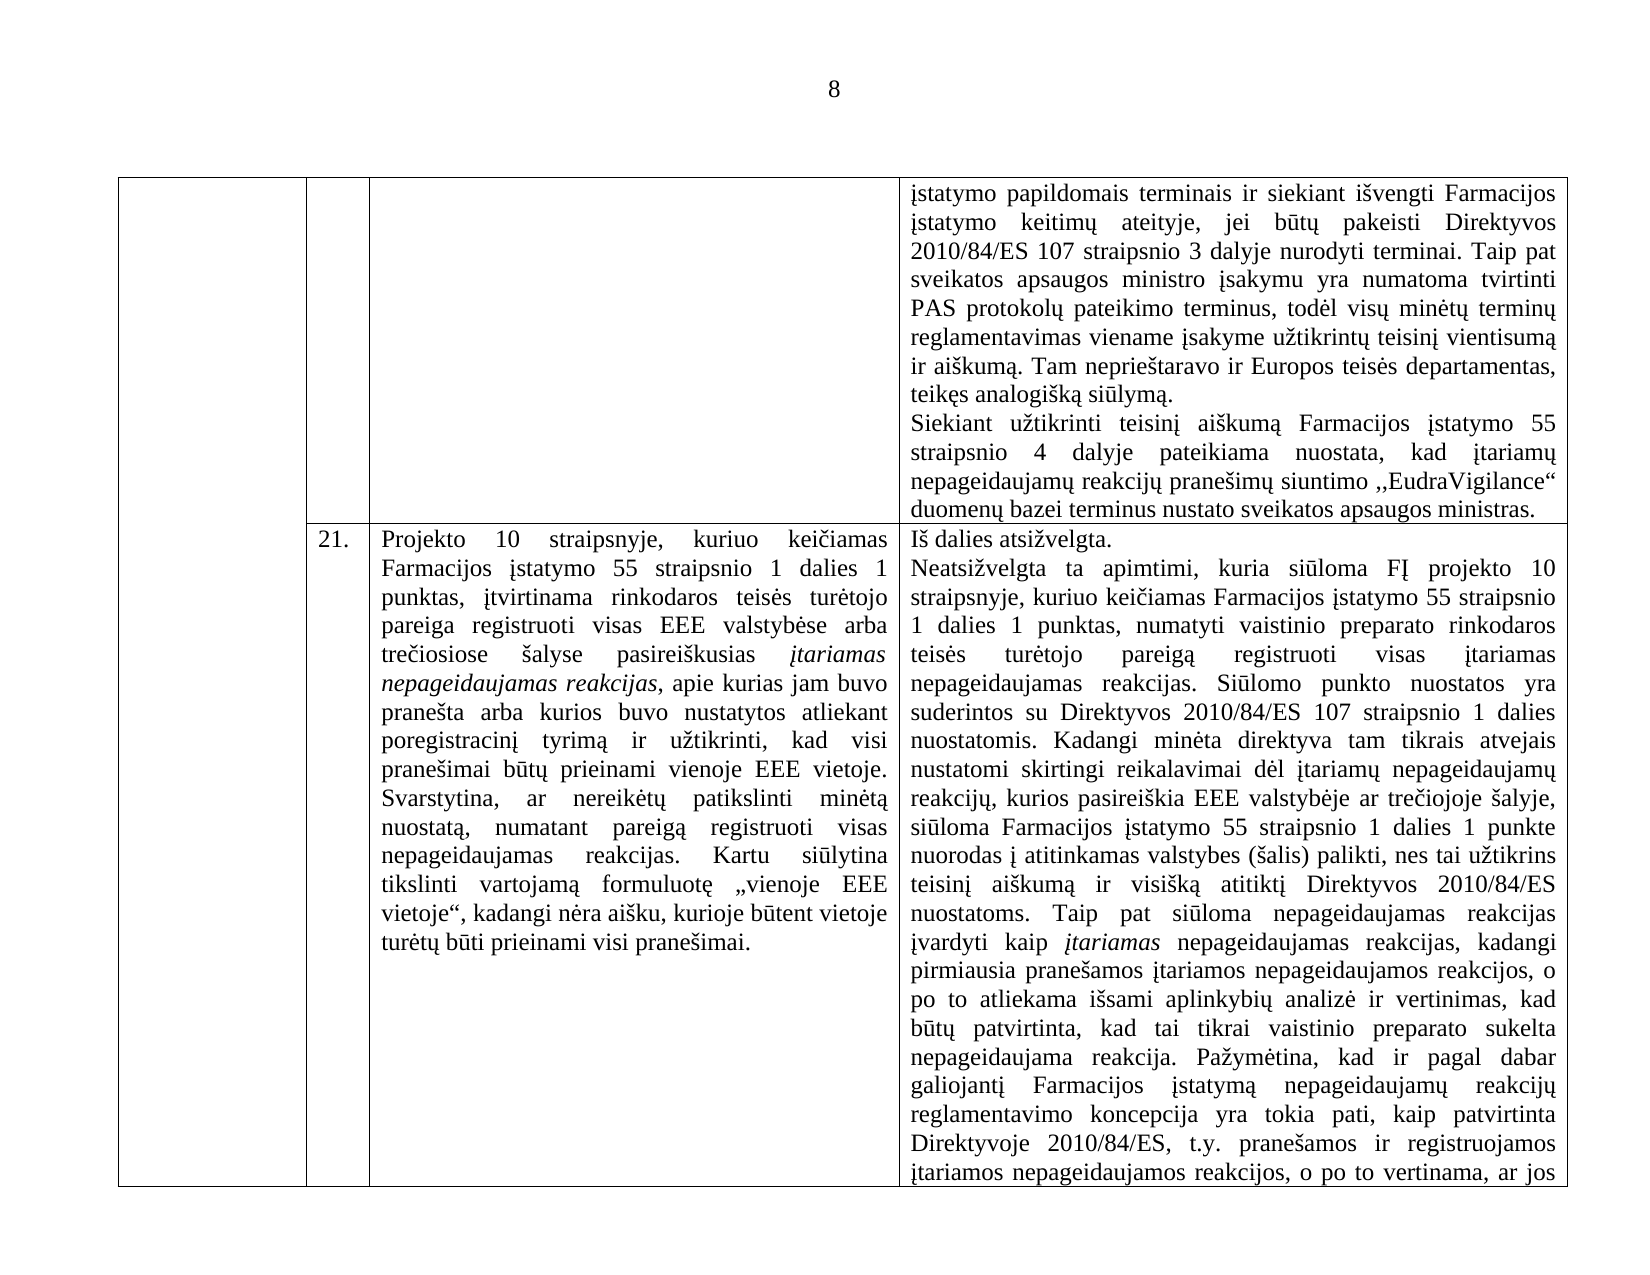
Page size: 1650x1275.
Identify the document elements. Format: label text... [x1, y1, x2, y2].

table_cell [370, 178, 899, 523]
table_cell [307, 178, 369, 523]
table_cell įstatymo papildomais terminais ir siekiant išvengti Farmacijos įstatymo keitimų ateityje, jei būtų pakeisti Direktyvos 2010/84/ES 107 straipsnio 3 dalyje nurodyti terminai. Taip pat sveikatos apsaugos ministro įsakymu yra numatoma tvirtinti PAS protokolų pateikimo terminus, todėl visų minėtų terminų reglamentavimas viename įsakyme užtikrintų teisinį vientisumą ir aiškumą. Tam neprieštaravo ir Europos teisės departamentas, teikęs analogišką siūlymą. Siekiant užtikrinti teisinį aiškumą Farmacijos įstatymo 55 straipsnio 4 dalyje pateikiama nuostata, kad įtariamų nepageidaujamų reakcijų pranešimų siuntimo ,,EudraVigilance“ duomenų bazei terminus nustato sveikatos apsaugos ministras. [900, 178, 1567, 523]
table_cell 21. [307, 524, 369, 1186]
table_cell Iš dalies atsižvelgta. Neatsižvelgta ta apimtimi, kuria siūloma FĮ projekto 10 straipsnyje, kuriuo keičiamas Farmacijos įstatymo 55 straipsnio 1 dalies 1 punktas, numatyti vaistinio preparato rinkodaros teisės turėtojo pareigą registruoti visas įtariamas nepageidaujamas reakcijas. Siūlomo punkto nuostatos yra suderintos su Direktyvos 2010/84/ES 107 straipsnio 1 dalies nuostatomis. Kadangi minėta direktyva tam tikrais atvejais nustatomi skirtingi reikalavimai dėl įtariamų nepageidaujamų reakcijų, kurios pasireiškia EEE valstybėje ar trečiojoje šalyje, siūloma Farmacijos įstatymo 55 straipsnio 1 dalies 1 punkte nuorodas į atitinkamas valstybes (šalis) palikti, nes tai užtikrins teisinį aiškumą ir visišką atitiktį Direktyvos 2010/84/ES nuostatoms. Taip pat siūloma nepageidaujamas reakcijas įvardyti kaip įtariamas nepageidaujamas reakcijas, kadangi pirmiausia pranešamos įtariamos nepageidaujamos reakcijos, o po to atliekama išsami aplinkybių analizė ir vertinimas, kad būtų patvirtinta, kad tai tikrai vaistinio preparato sukelta nepageidaujama reakcija. Pažymėtina, kad ir pagal dabar galiojantį Farmacijos įstatymą nepageidaujamų reakcijų reglamentavimo koncepcija yra tokia pati, kaip patvirtinta Direktyvoje 2010/84/ES, t.y. pranešamos ir registruojamos įtariamos nepageidaujamos reakcijos, o po to vertinama, ar jos [900, 524, 1567, 1186]
table_cell Lietuvos Respublikos teisingumo ministerijos 2012-04-24 raštas Nr. (1.6.)2T-594 [119, 178, 306, 1186]
table_cell Projekto 10 straipsnyje, kuriuo keičiamas Farmacijos įstatymo 55 straipsnio 1 dalies 1 punktas, įtvirtinama rinkodaros teisės turėtojo pareiga registruoti visas EEE valstybėse arba trečiosiose šalyse pasireiškusias įtariamas nepageidaujamas reakcijas, apie kurias jam buvo pranešta arba kurios buvo nustatytos atliekant poregistracinį tyrimą ir užtikrinti, kad visi pranešimai būtų prieinami vienoje EEE vietoje. Svarstytina, ar nereikėtų patikslinti minėtą nuostatą, numatant pareigą registruoti visas nepageidaujamas reakcijas. Kartu siūlytina tikslinti vartojamą formuluotę „vienoje EEE vietoje“, kadangi nėra aišku, kurioje būtent vietoje turėtų būti prieinami visi pranešimai. [370, 524, 899, 1186]
